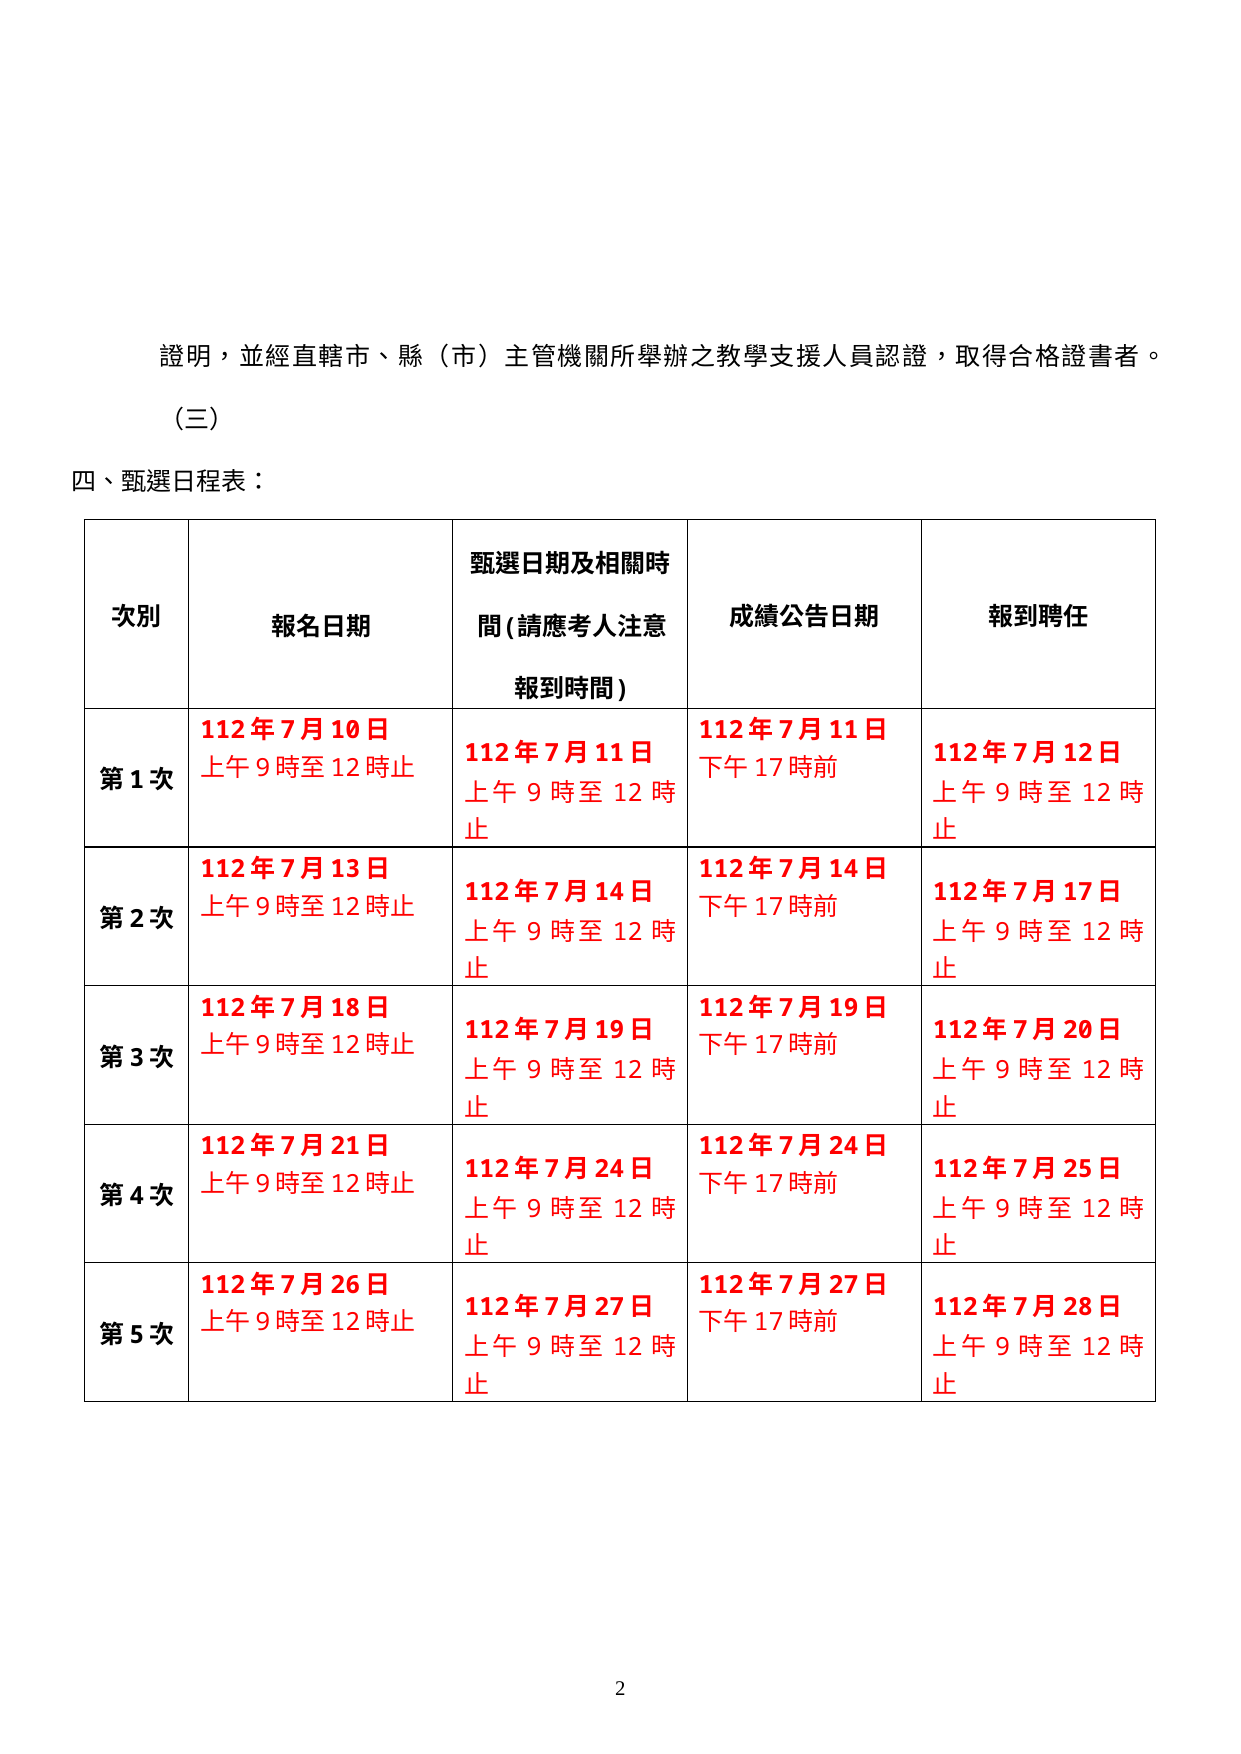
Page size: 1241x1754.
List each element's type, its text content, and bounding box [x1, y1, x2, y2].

table_cell 112年7月17日 上午9時至12時止 [922, 848, 1155, 985]
table_cell 第5次 [85, 1263, 188, 1401]
table_cell 112年7月25日 上午9時至12時止 [922, 1125, 1155, 1262]
table_cell 112年7月11日 下午17時前 [688, 709, 921, 846]
table_header 報名日期 [189, 520, 452, 708]
table_cell 112年7月19日 上午9時至12時止 [453, 986, 687, 1123]
table_cell 112年7月19日 下午17時前 [688, 986, 921, 1123]
table_cell 112年7月27日 上午9時至12時止 [453, 1263, 687, 1401]
table_cell 第1次 [85, 709, 188, 846]
text 四、甄選日程表： [71, 438, 1169, 501]
table_cell 112年7月21日 上午9時至12時止 [189, 1125, 452, 1262]
table_cell 112年7月18日 上午9時至12時止 [189, 986, 452, 1123]
table_cell 112年7月13日 上午9時至12時止 [189, 848, 452, 985]
table_header 次別 [85, 520, 188, 708]
table_cell 第4次 [85, 1125, 188, 1262]
table_cell 112年7月27日 下午17時前 [688, 1263, 921, 1401]
table_cell 112年7月26日 上午9時至12時止 [189, 1263, 452, 1401]
table_header 成績公告日期 [688, 520, 921, 708]
text 證明，並經直轄市、縣（市）主管機關所舉辦之教學支援人員認證，取得合格證書者。 （三） [71, 313, 1169, 438]
table_cell 112年7月14日 上午9時至12時止 [453, 848, 687, 985]
table_header 報到聘任 [922, 520, 1155, 708]
table_cell 112年7月28日 上午9時至12時止 [922, 1263, 1155, 1401]
table_cell 第3次 [85, 986, 188, 1123]
table_cell 112年7月24日 上午9時至12時止 [453, 1125, 687, 1262]
table_cell 112年7月24日 下午17時前 [688, 1125, 921, 1262]
table_header 甄選日期及相關時間(請應考人注意報到時間) [453, 520, 687, 708]
table_cell 112年7月11日 上午9時至12時止 [453, 709, 687, 846]
table_cell 112年7月12日 上午9時至12時止 [922, 709, 1155, 846]
table_cell 112年7月14日 下午17時前 [688, 848, 921, 985]
table_cell 112年7月20日 上午9時至12時止 [922, 986, 1155, 1123]
table_cell 112年7月10日 上午9時至12時止 [189, 709, 452, 846]
table_cell 第2次 [85, 848, 188, 985]
